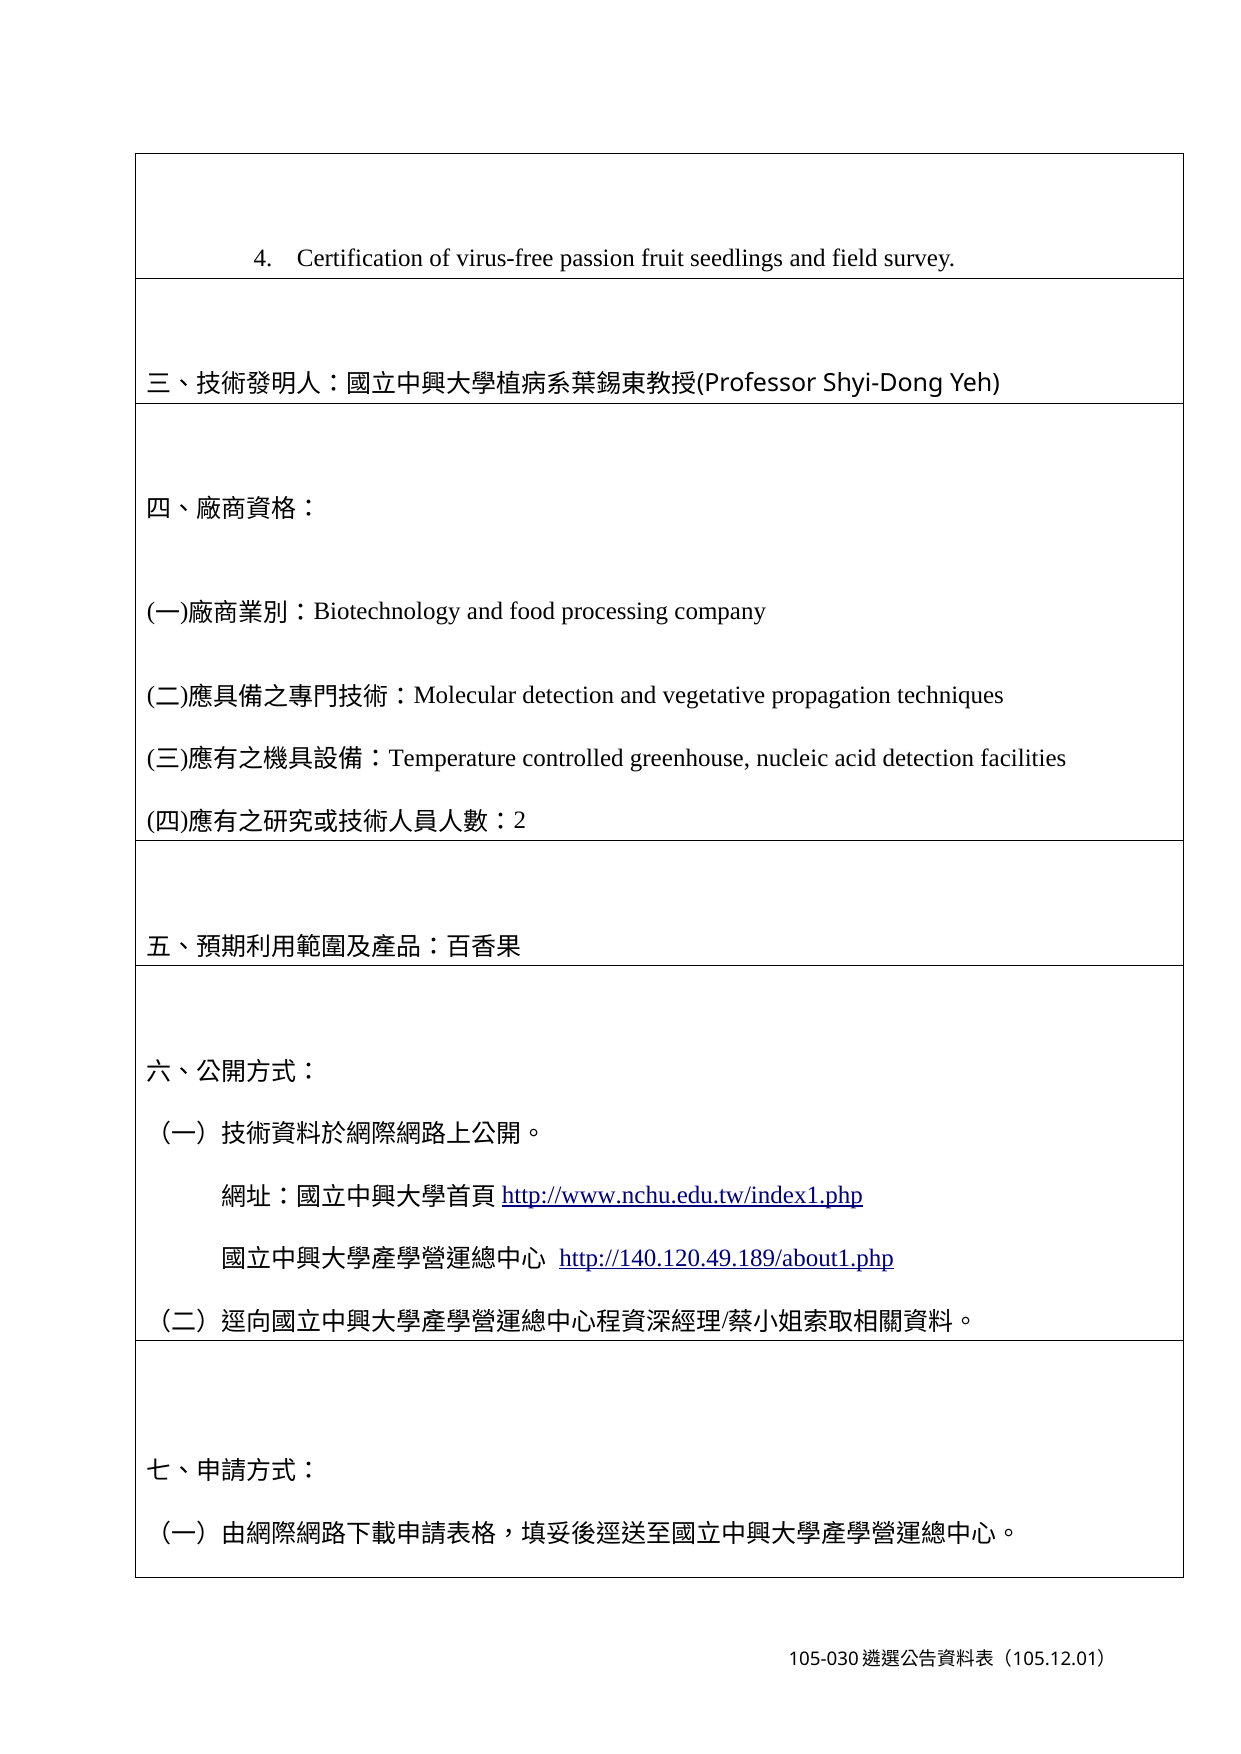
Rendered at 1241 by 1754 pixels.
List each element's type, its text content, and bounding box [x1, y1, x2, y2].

table_cell 六、公開方式： （一）技術資料於網際網路上公開。 網址：國立中興大學首頁http://www.nchu.edu.tw/index1.php 國立中興大學產學營運總中心 http://140.120.49.189/about1.php （二）逕向國立中興大學產學營運總中心程資深經理/蔡小姐索取相關資料。 [136, 966, 1183, 1340]
table_cell 五、預期利用範圍及產品：百香果 [136, 841, 1183, 965]
table_cell 七、申請方式： （一）由網際網路下載申請表格，填妥後逕送至國立中興大學產學營運總中心。 [136, 1341, 1183, 1577]
table_cell 三、技術發明人：國立中興大學植病系葉錫東教授(Professor Shyi-Dong Yeh) [136, 279, 1183, 403]
table_cell 4. Certification of virus-free passion fruit seedlings and field survey. [136, 154, 1183, 278]
table_cell 四、廠商資格： (一)廠商業別：Biotechnology and food processing company (二)應具備之專門技術：Molecular detection and vegetative propagation techniques (三)應有之機具設備：Temperature controlled greenhouse, nucleic acid detection facilities (四)應有之研究或技術人員人數：2 [136, 404, 1183, 840]
